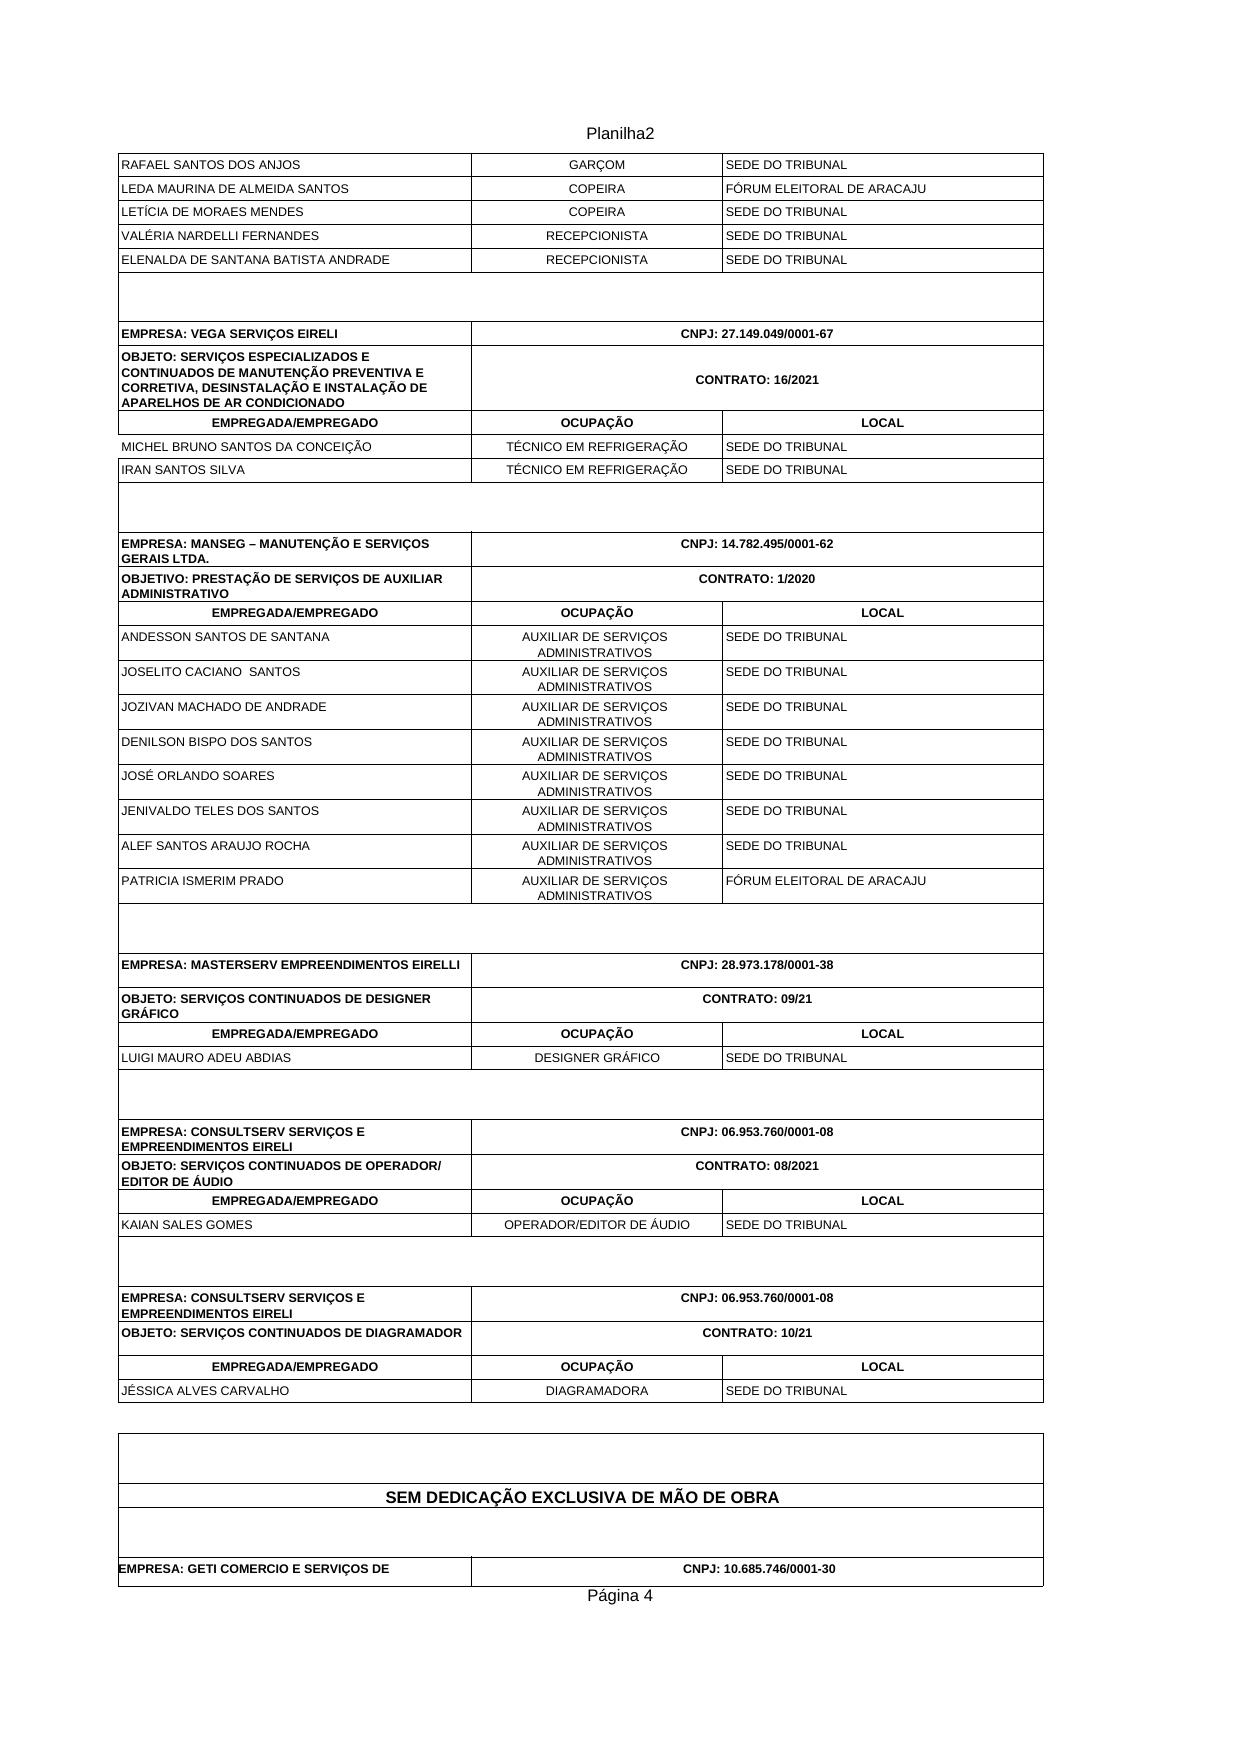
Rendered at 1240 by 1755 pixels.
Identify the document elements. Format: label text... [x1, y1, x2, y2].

table_cell EMPRESA: GETI COMERCIO E SERVIÇOS DE [119, 1558, 471, 1586]
table_cell LOCAL [723, 1023, 1043, 1046]
table_cell [119, 273, 1043, 321]
table_cell ELENALDA DE SANTANA BATISTA ANDRADE [119, 249, 471, 271]
table_cell SEDE DO TRIBUNAL [723, 765, 1043, 799]
table_cell EMPREGADA/EMPREGADO [119, 411, 471, 434]
table_cell DIAGRAMADORA [472, 1380, 722, 1402]
table_cell JENIVALDO TELES DOS SANTOS [119, 800, 471, 833]
table_header [119, 1434, 1043, 1482]
table_cell DENILSON BISPO DOS SANTOS [119, 730, 471, 764]
table_cell SEM DEDICAÇÃO EXCLUSIVA DE MÃO DE OBRA [119, 1484, 1043, 1507]
table_cell SEDE DO TRIBUNAL [723, 730, 1043, 764]
table_cell AUXILIAR DE SERVIÇOS ADMINISTRATIVOS [472, 869, 722, 903]
table_cell CONTRATO: 16/2021 [472, 346, 1043, 410]
table_cell GARÇOM [472, 154, 722, 176]
table_cell SEDE DO TRIBUNAL [723, 225, 1043, 248]
table_cell SEDE DO TRIBUNAL [723, 201, 1043, 224]
table_cell KAIAN SALES GOMES [119, 1214, 471, 1236]
table_cell SEDE DO TRIBUNAL [723, 695, 1043, 729]
table_cell RAFAEL SANTOS DOS ANJOS [119, 154, 471, 176]
table_cell EMPREGADA/EMPREGADO [119, 1356, 471, 1378]
table_cell AUXILIAR DE SERVIÇOS ADMINISTRATIVOS [472, 835, 722, 868]
table_cell CNPJ: 06.953.760/0001-08 [472, 1120, 1043, 1154]
table_cell OBJETO: SERVIÇOS CONTINUADOS DE DIAGRAMADOR [119, 1322, 471, 1355]
table_cell CNPJ: 10.685.746/0001-30 [472, 1558, 1043, 1586]
table_cell EMPRESA: CONSULTSERV SERVIÇOS E EMPREENDIMENTOS EIRELI [119, 1287, 471, 1321]
table_cell ALEF SANTOS ARAUJO ROCHA [119, 835, 471, 868]
table_cell RECEPCIONISTA [472, 225, 722, 248]
table_cell VALÉRIA NARDELLI FERNANDES [119, 225, 471, 248]
table_cell [119, 1070, 1043, 1119]
table_cell JOSÉ ORLANDO SOARES [119, 765, 471, 799]
table_cell LEDA MAURINA DE ALMEIDA SANTOS [119, 177, 471, 200]
table_cell [119, 483, 1043, 531]
table_cell CONTRATO: 10/21 [472, 1322, 1043, 1355]
table_cell LOCAL [723, 1356, 1043, 1378]
table_cell SEDE DO TRIBUNAL [723, 154, 1043, 176]
table_cell AUXILIAR DE SERVIÇOS ADMINISTRATIVOS [472, 765, 722, 799]
table_cell TÉCNICO EM REFRIGERAÇÃO [472, 459, 722, 482]
table_cell EMPREGADA/EMPREGADO [119, 1023, 471, 1046]
table_cell FÓRUM ELEITORAL DE ARACAJU [723, 177, 1043, 200]
table_cell RECEPCIONISTA [472, 249, 722, 271]
table_cell CONTRATO: 09/21 [472, 988, 1043, 1022]
table_cell [119, 1237, 1043, 1286]
table_cell COPEIRA [472, 177, 722, 200]
table_cell JOZIVAN MACHADO DE ANDRADE [119, 695, 471, 729]
table_cell JOSELITO CACIANO SANTOS [119, 661, 471, 694]
table_cell AUXILIAR DE SERVIÇOS ADMINISTRATIVOS [472, 695, 722, 729]
table_cell EMPRESA: CONSULTSERV SERVIÇOS E EMPREENDIMENTOS EIRELI [119, 1120, 471, 1154]
table_cell EMPREGADA/EMPREGADO [119, 1190, 471, 1212]
table_cell SEDE DO TRIBUNAL [723, 800, 1043, 833]
table_cell PATRICIA ISMERIM PRADO [119, 869, 471, 903]
table_cell LOCAL [723, 602, 1043, 625]
table_cell AUXILIAR DE SERVIÇOS ADMINISTRATIVOS [472, 800, 722, 833]
table_cell IRAN SANTOS SILVA [119, 459, 471, 482]
table_cell CNPJ: 28.973.178/0001-38 [472, 954, 1043, 987]
table_cell SEDE DO TRIBUNAL [723, 835, 1043, 868]
table_cell EMPREGADA/EMPREGADO [119, 602, 471, 625]
table_cell COPEIRA [472, 201, 722, 224]
table_cell [119, 904, 1043, 953]
table_cell JÉSSICA ALVES CARVALHO [119, 1380, 471, 1402]
table_cell CNPJ: 14.782.495/0001-62 [472, 533, 1043, 566]
table_cell [119, 1508, 1043, 1556]
table_cell DESIGNER GRÁFICO [472, 1047, 722, 1069]
table_cell MICHEL BRUNO SANTOS DA CONCEIÇÃO [118, 435, 471, 458]
table_cell OBJETO: SERVIÇOS CONTINUADOS DE DESIGNER GRÁFICO [119, 988, 471, 1022]
table_cell TÉCNICO EM REFRIGERAÇÃO [472, 435, 722, 458]
table_cell SEDE DO TRIBUNAL [723, 626, 1043, 659]
table_cell OBJETO: SERVIÇOS CONTINUADOS DE OPERADOR/ EDITOR DE ÁUDIO [119, 1155, 471, 1189]
table_cell EMPRESA: MANSEG – MANUTENÇÃO E SERVIÇOS GERAIS LTDA. [119, 533, 471, 566]
table_cell AUXILIAR DE SERVIÇOS ADMINISTRATIVOS [472, 661, 722, 694]
table_cell AUXILIAR DE SERVIÇOS ADMINISTRATIVOS [472, 730, 722, 764]
table_cell SEDE DO TRIBUNAL [723, 661, 1043, 694]
table_cell OCUPAÇÃO [472, 1356, 722, 1378]
table_cell OCUPAÇÃO [472, 411, 722, 434]
table_cell ANDESSON SANTOS DE SANTANA [119, 626, 471, 659]
table_cell SEDE DO TRIBUNAL [723, 1380, 1043, 1402]
table_cell LETÍCIA DE MORAES MENDES [119, 201, 471, 224]
table_cell SEDE DO TRIBUNAL [723, 1214, 1043, 1236]
table_cell SEDE DO TRIBUNAL [723, 435, 1043, 458]
table_cell LOCAL [723, 411, 1043, 434]
table_cell OCUPAÇÃO [472, 1190, 722, 1212]
table_cell LOCAL [723, 1190, 1043, 1212]
table_cell SEDE DO TRIBUNAL [723, 459, 1043, 482]
table_cell SEDE DO TRIBUNAL [723, 1047, 1043, 1069]
table_cell CONTRATO: 1/2020 [472, 567, 1043, 601]
table_cell CONTRATO: 08/2021 [472, 1155, 1043, 1189]
table_cell AUXILIAR DE SERVIÇOS ADMINISTRATIVOS [472, 626, 722, 659]
table_cell OBJETO: SERVIÇOS ESPECIALIZADOS E CONTINUADOS DE MANUTENÇÃO PREVENTIVA E CORRETIVA, DESINSTALAÇÃO E INSTALAÇÃO DE APARELHOS DE AR CONDICIONADO [119, 346, 471, 410]
table_cell FÓRUM ELEITORAL DE ARACAJU [723, 869, 1043, 903]
table_cell EMPRESA: MASTERSERV EMPREENDIMENTOS EIRELLI [119, 954, 471, 987]
table_cell OCUPAÇÃO [472, 1023, 722, 1046]
table_cell OBJETIVO: PRESTAÇÃO DE SERVIÇOS DE AUXILIAR ADMINISTRATIVO [119, 567, 471, 601]
table_cell LUIGI MAURO ADEU ABDIAS [119, 1047, 471, 1069]
table_cell CNPJ: 06.953.760/0001-08 [472, 1287, 1043, 1321]
table_cell CNPJ: 27.149.049/0001-67 [472, 322, 1043, 345]
table_cell OCUPAÇÃO [472, 602, 722, 625]
table_cell OPERADOR/EDITOR DE ÁUDIO [472, 1214, 722, 1236]
table_cell EMPRESA: VEGA SERVIÇOS EIRELI [119, 322, 471, 345]
table_cell SEDE DO TRIBUNAL [723, 249, 1043, 271]
